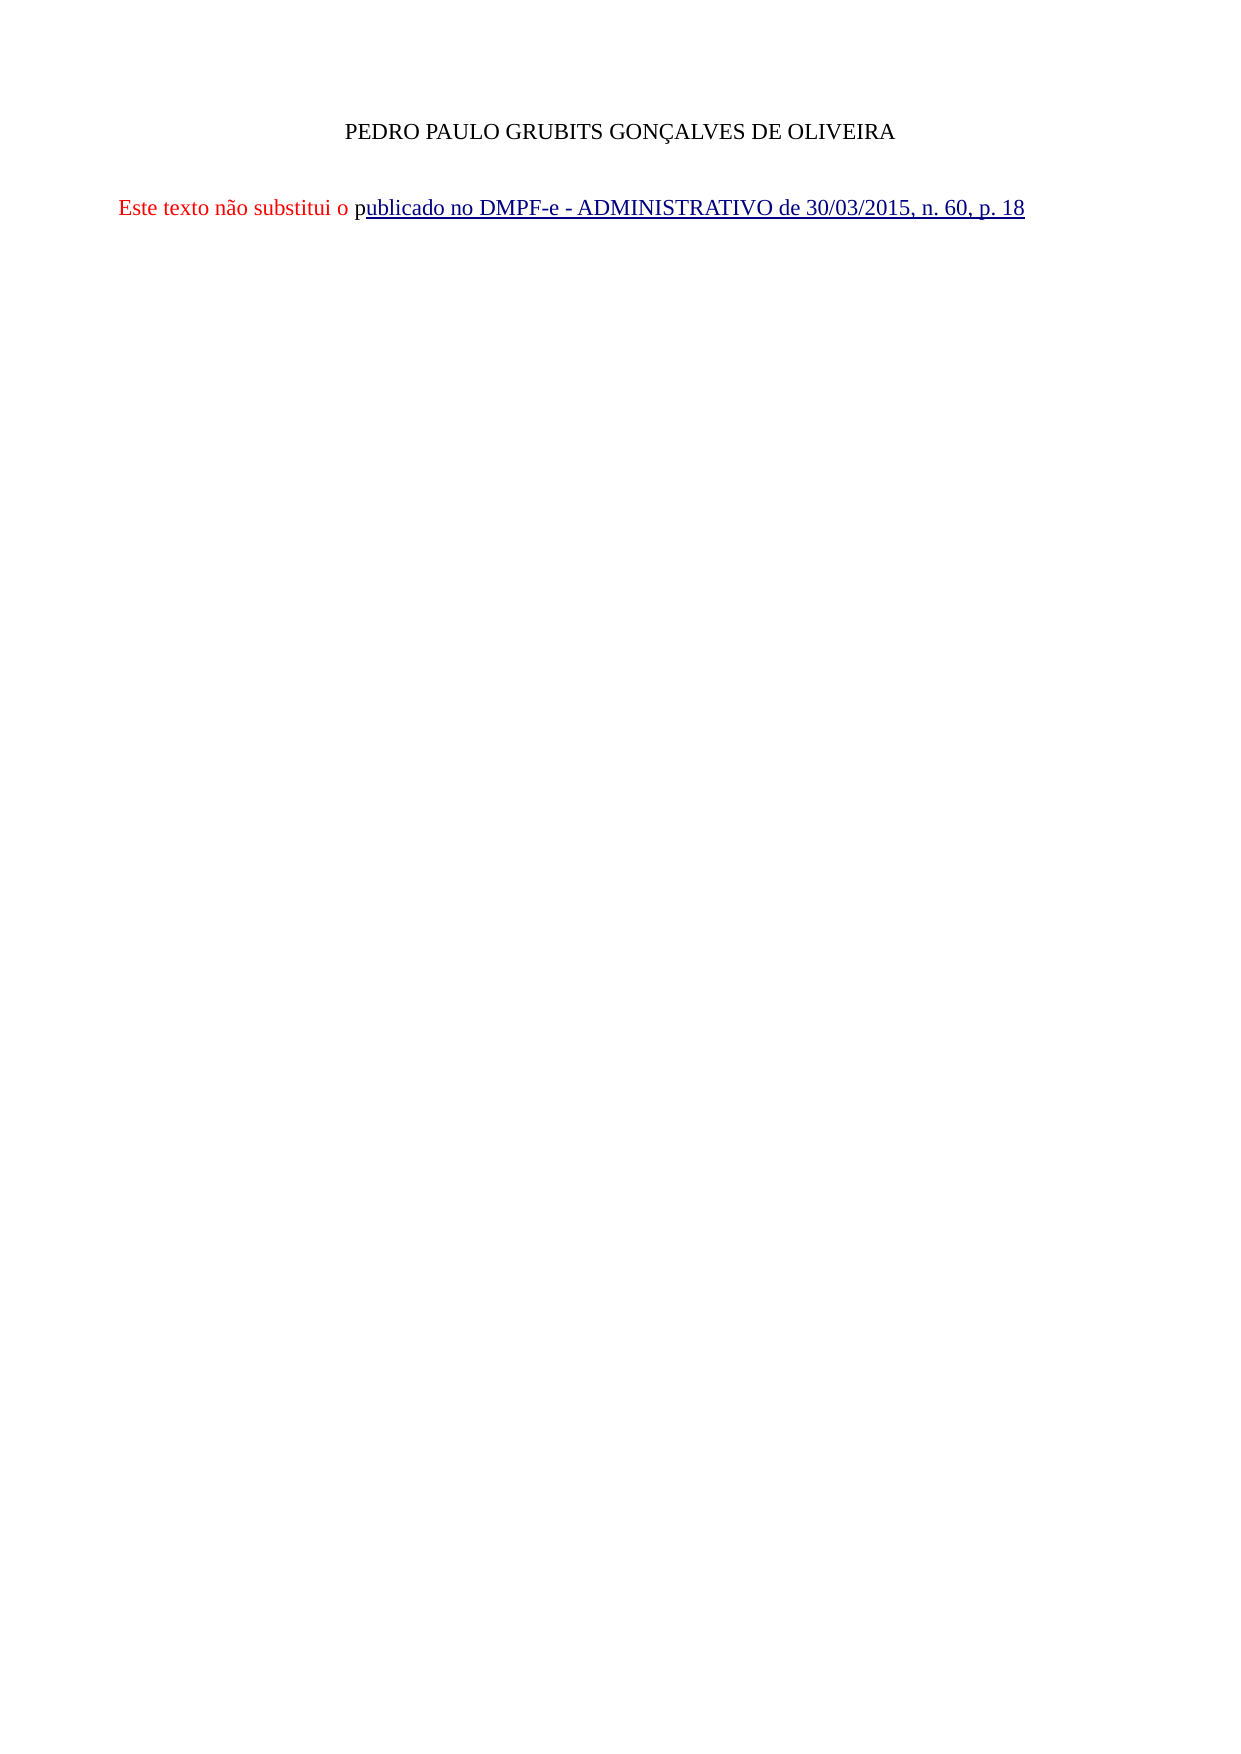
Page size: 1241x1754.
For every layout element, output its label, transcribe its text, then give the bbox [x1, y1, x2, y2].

text Este texto não substitui o publicado no DMPF-e - ADMINISTRATIVO de 30/03/2015, n. 60, p. 18 [118, 194, 1122, 221]
text PEDRO PAULO GRUBITS GONÇALVES DE OLIVEIRA [118, 118, 1122, 144]
